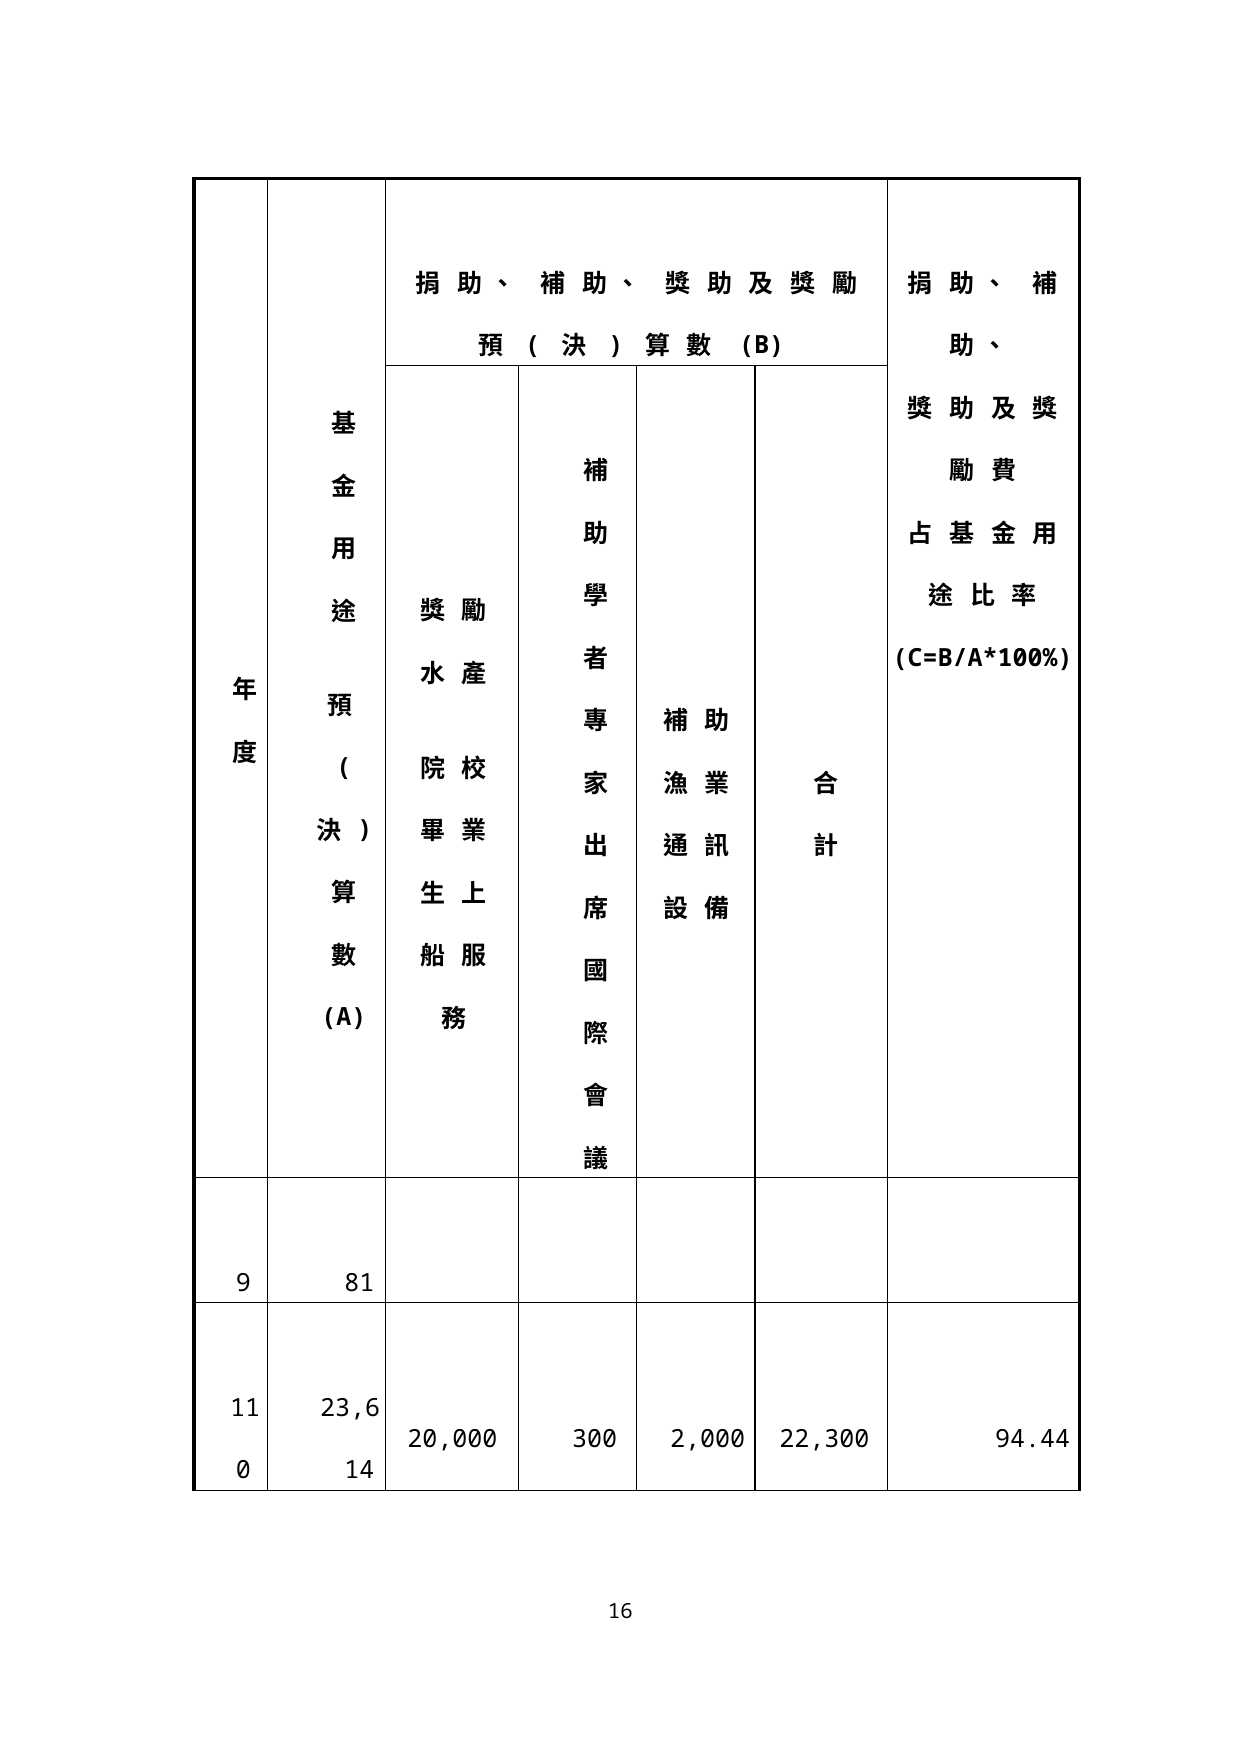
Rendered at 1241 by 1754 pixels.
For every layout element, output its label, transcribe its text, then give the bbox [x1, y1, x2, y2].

table_cell 110 [196, 1303, 267, 1490]
table_cell 合 計 [756, 366, 887, 1177]
table_cell [756, 1178, 887, 1302]
table_cell 9 [196, 1178, 267, 1302]
table_cell 94.44 [888, 1303, 1078, 1490]
table_cell 22,300 [756, 1303, 887, 1490]
table_cell 補助漁業通訊設備 [637, 366, 754, 1177]
table_cell 2,000 [637, 1303, 754, 1490]
table_cell [637, 1178, 754, 1302]
table_header 年度 [196, 180, 267, 1177]
table_cell [386, 1178, 518, 1302]
table_cell 獎勵水產 院校畢業生上船服務 [386, 366, 518, 1177]
table_cell 23,614 [268, 1303, 385, 1490]
table_cell 20,000 [386, 1303, 518, 1490]
table_cell [888, 1178, 1078, 1302]
table_cell 300 [519, 1303, 636, 1490]
table_cell 補助學者專家出席國際會議 [519, 366, 636, 1177]
table_cell [519, 1178, 636, 1302]
table_header 捐助、補助、 獎助及獎勵費 占基金用途比率(C=B/A*100%) [888, 180, 1078, 1177]
table_header 基金用途 預(決)算數(A) [268, 180, 385, 1177]
table_header 捐助、補助、獎助及獎勵預(決)算數(B) [386, 180, 887, 365]
table_cell 81 [268, 1178, 385, 1302]
